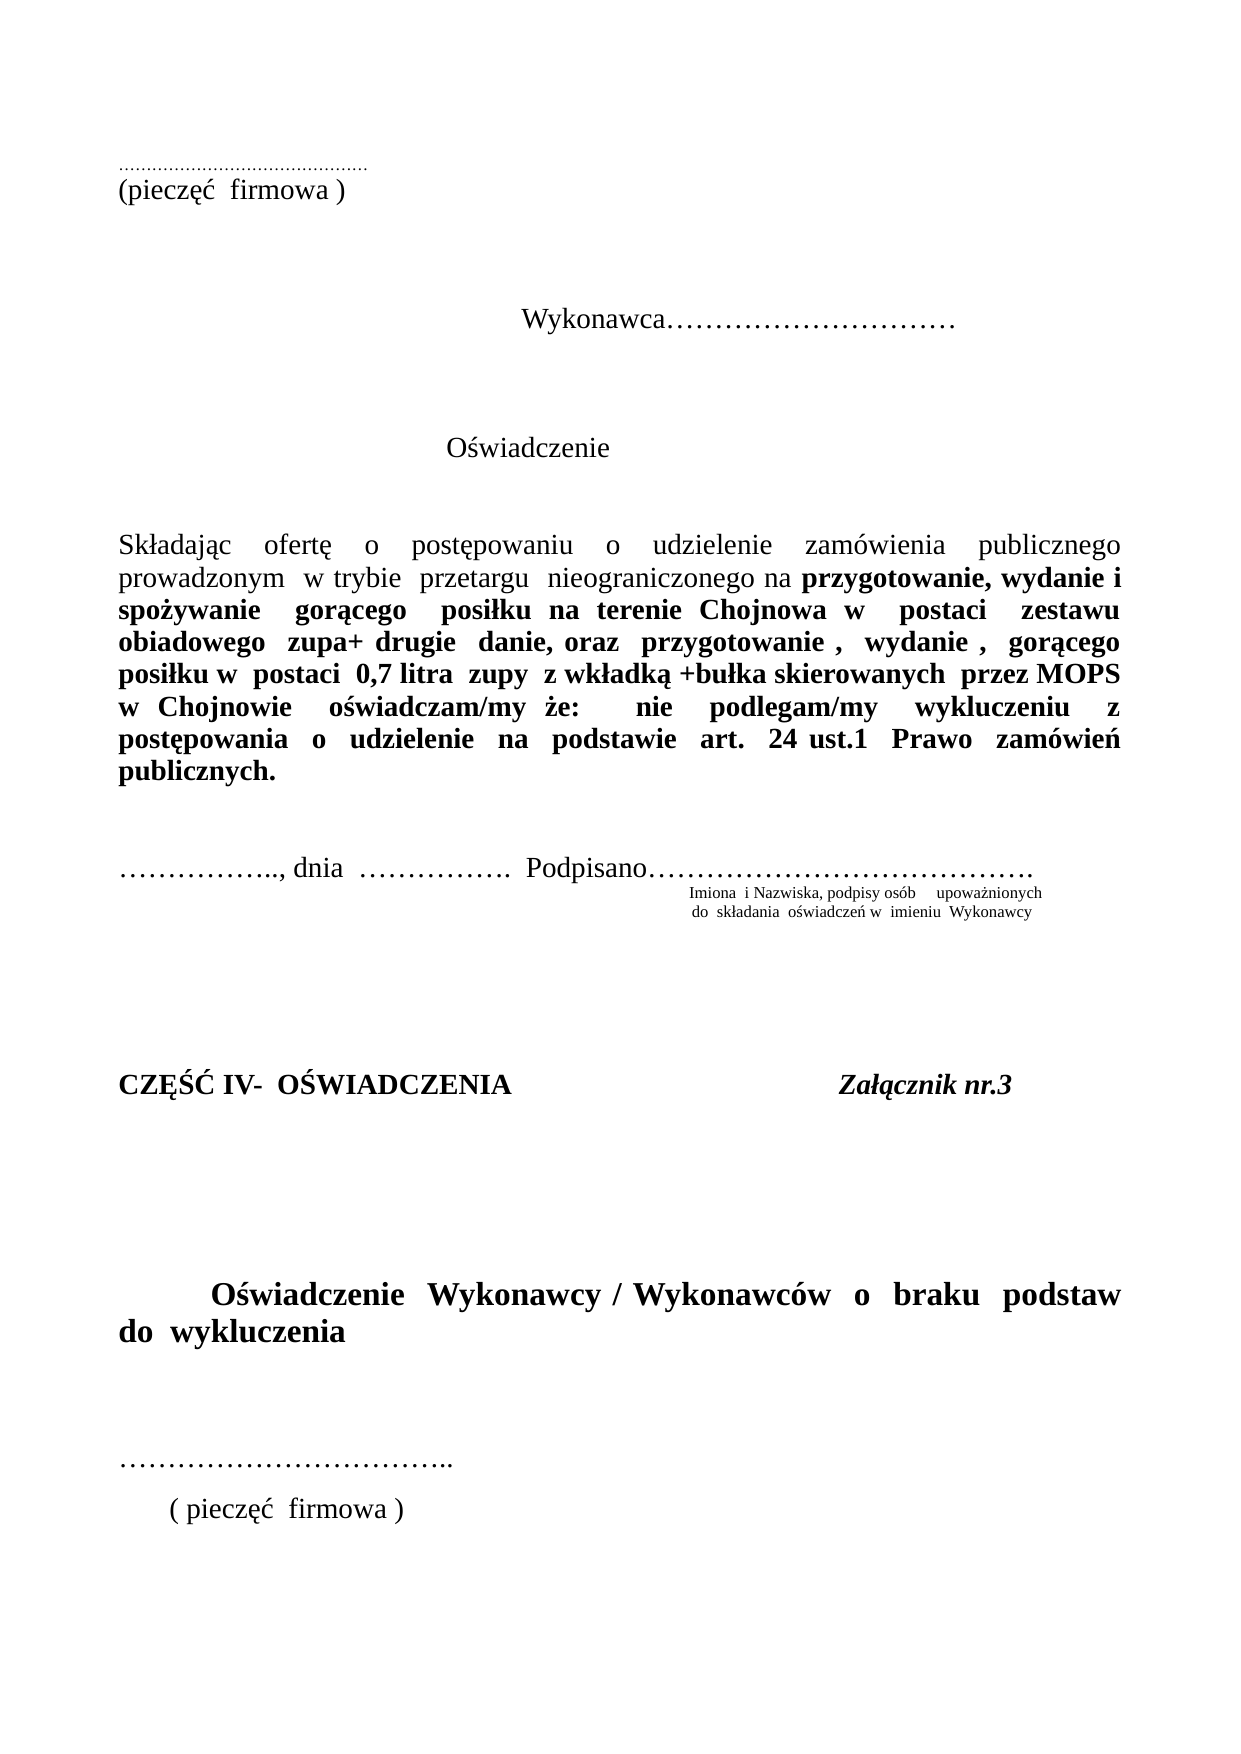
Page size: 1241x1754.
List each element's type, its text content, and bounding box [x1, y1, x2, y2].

text …………….., dnia ……………. Podpisano…………………………………. [118, 852, 1122, 884]
text Wykonawca………………………… [118, 303, 1122, 335]
text (pieczęć firmowa ) [118, 173, 1122, 206]
text CZĘŚĆ IV- OŚWIADCZENIA Załącznik nr.3 [118, 1068, 1122, 1101]
text Składając ofertę o postępowaniu o udzielenie zamówienia publicznego prowadzonym w trybie przetargu nieograniczonego na przygotowanie, wydanie i spożywanie gorącego posiłku na terenie Chojnowa w postaci zestawu obiadowego zupa+ drugie danie, oraz przygotowanie , wydanie , gorącego posiłku w postaci 0,7 litra zupy z wkładką +bułka skierowanych przez MOPS w Chojnowie oświadczam/my że: nie podlegam/my wykluczeniu z postępowania o udzielenie na podstawie art. 24 ust.1 Prawo zamówień publicznych. [118, 529, 1122, 787]
text Imiona i Nazwiska, podpisy osób upoważnionych [118, 884, 1122, 902]
text Oświadczenie Wykonawcy / Wykonawców o braku podstaw do wykluczenia [118, 1276, 1122, 1349]
text do składania oświadczeń w imieniu Wykonawcy [118, 902, 1122, 921]
text ……………………………………… [118, 155, 1122, 173]
text Oświadczenie [118, 432, 1122, 464]
text …………………………….. [118, 1442, 1122, 1474]
text ( pieczęć firmowa ) [118, 1492, 1122, 1525]
